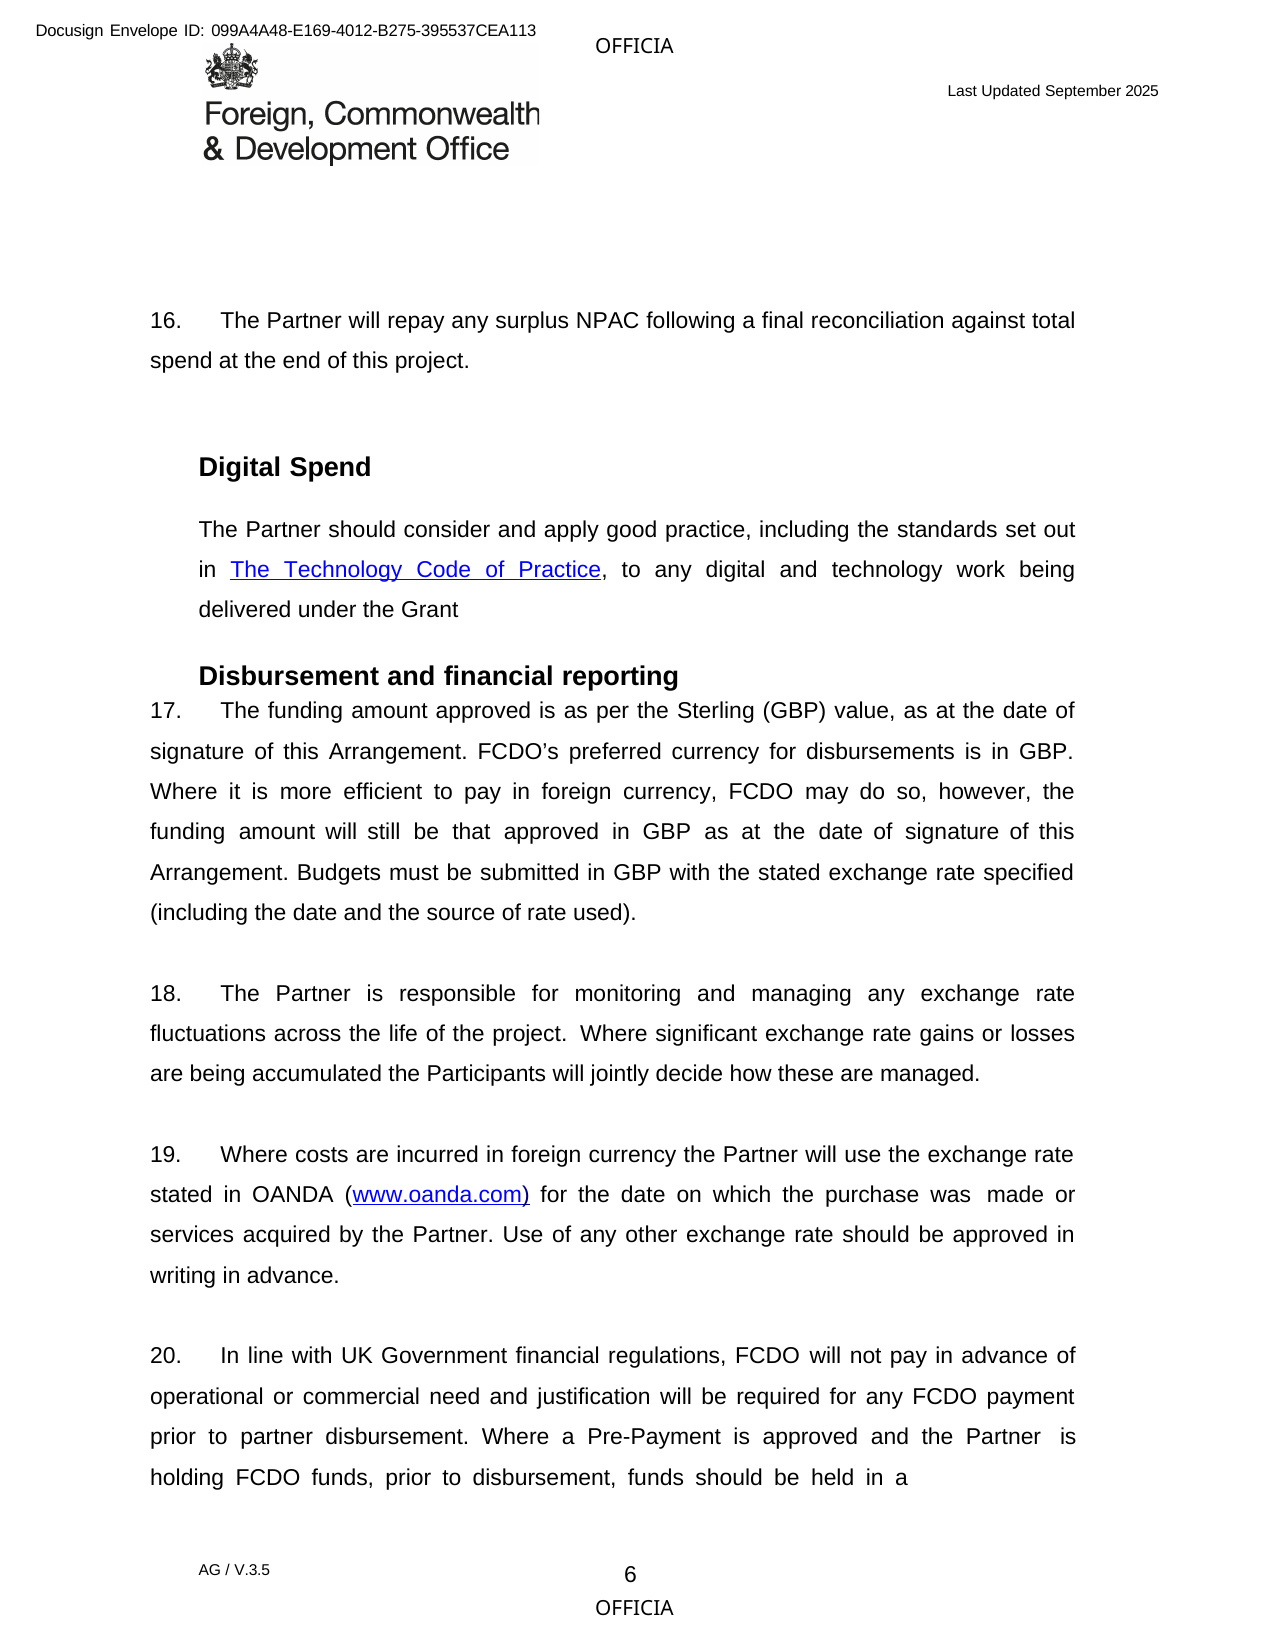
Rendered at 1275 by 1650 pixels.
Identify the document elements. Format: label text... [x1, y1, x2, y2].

list The funding amount approved is as per the Sterling (GBP) value, as at the date of signature of this Arrangement. FCDO’s preferred currency for disbursements is in GBP. Where it is more efficient to pay in foreign currency, FCDO may do so, however, the funding amount will still be that approved in GBP as at the date of signature of this Arrangement. Budgets must be submitted in GBP with the stated exchange rate specified (including the date and the source of rate used). [150, 697, 1075, 925]
list Where costs are incurred in foreign currency the Partner will use the exchange rate stated in OANDA (www.oanda.com) for the date on which the purchase was made or services acquired by the Partner. Use of any other exchange rate should be approved in writing in advance. [150, 1141, 1075, 1288]
text The Partner should consider and apply good practice, including the standards set out in The Technology Code of Practice, to any digital and technology work being delivered under the Grant [198, 516, 1076, 623]
list In line with UK Government financial regulations, FCDO will not pay in advance of operational or commercial need and justification will be required for any FCDO payment prior to partner disbursement. Where a Pre-Payment is approved and the Partner is holding FCDO funds, prior to disbursement, funds should be held in a [150, 1342, 1076, 1490]
subtitle Disbursement and financial reporting [198, 659, 1125, 691]
list The Partner will repay any surplus NPAC following a final reconciliation against total spend at the end of this project. [150, 307, 1076, 373]
subtitle Digital Spend [198, 451, 1125, 482]
list The Partner is responsible for monitoring and managing any exchange rate fluctuations across the life of the project. Where significant exchange rate gains or losses are being accumulated the Participants will jointly decide how these are managed. [150, 980, 1076, 1087]
